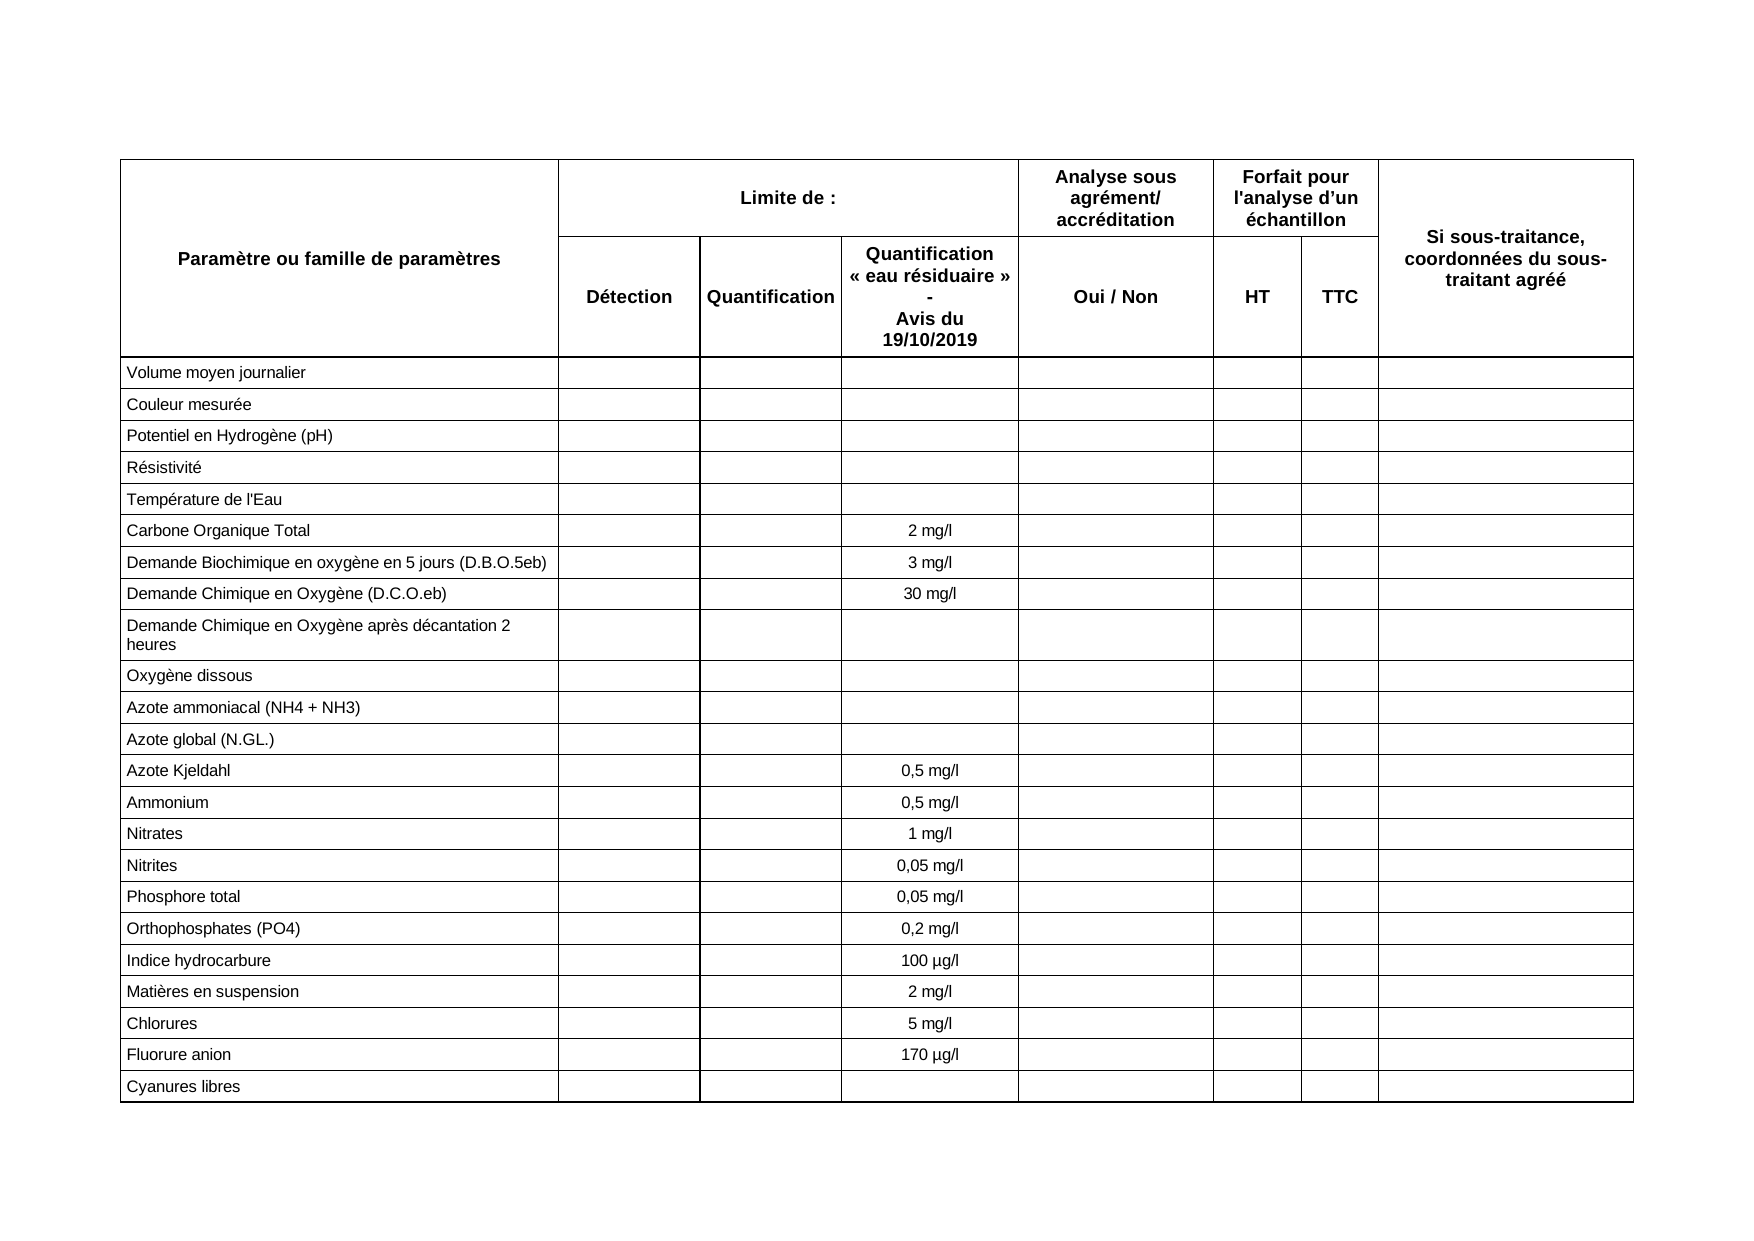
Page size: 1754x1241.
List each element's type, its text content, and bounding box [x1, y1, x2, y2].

table_cell [701, 1008, 841, 1038]
table_cell [1379, 882, 1633, 912]
table_cell [701, 976, 841, 1007]
table_cell [701, 452, 841, 483]
table_cell [1379, 1071, 1633, 1101]
table_cell [559, 547, 699, 577]
table_cell [842, 610, 1018, 659]
table_cell [701, 421, 841, 451]
table_cell 30 mg/l [842, 579, 1018, 609]
table_header Limite de : [559, 160, 1018, 236]
table_cell Quantification « eau résiduaire » - Avis du 19/10/2019 [842, 237, 1018, 356]
table_cell [1019, 850, 1213, 881]
table_cell [1019, 913, 1213, 944]
table_cell [1379, 389, 1633, 419]
table_cell [1379, 452, 1633, 483]
table_cell [559, 787, 699, 817]
table_cell Nitrites [121, 850, 558, 881]
table_cell Azote Kjeldahl [121, 755, 558, 786]
table_cell 3 mg/l [842, 547, 1018, 577]
table_cell [1019, 976, 1213, 1007]
table_cell [1214, 1039, 1301, 1070]
table_cell Fluorure anion [121, 1039, 558, 1070]
table_cell [1214, 610, 1301, 659]
table_cell [1214, 515, 1301, 546]
table_cell [1379, 692, 1633, 723]
table_cell [1019, 882, 1213, 912]
table_cell [701, 819, 841, 849]
table_cell [1302, 610, 1378, 659]
table_cell Oxygène dissous [121, 661, 558, 691]
table_cell 5 mg/l [842, 1008, 1018, 1038]
table_cell [701, 661, 841, 691]
table_cell [1214, 692, 1301, 723]
table_cell [1379, 515, 1633, 546]
table_cell [1214, 389, 1301, 419]
table_cell [559, 945, 699, 975]
table_cell Nitrates [121, 819, 558, 849]
table_cell Demande Chimique en Oxygène après décantation 2 heures [121, 610, 558, 659]
table_cell [1214, 787, 1301, 817]
table_cell [1214, 579, 1301, 609]
table_cell TTC [1302, 237, 1378, 356]
table_cell 170 µg/l [842, 1039, 1018, 1070]
table_cell [701, 1039, 841, 1070]
table_cell [1379, 850, 1633, 881]
table_cell [842, 692, 1018, 723]
table_cell Température de l'Eau [121, 484, 558, 514]
table_cell [1379, 755, 1633, 786]
table_cell 0,05 mg/l [842, 850, 1018, 881]
table_cell [559, 1008, 699, 1038]
table_cell [559, 389, 699, 419]
table_cell [559, 610, 699, 659]
table_cell [1379, 579, 1633, 609]
table_cell [1302, 913, 1378, 944]
table_cell [1214, 484, 1301, 514]
table_cell [1379, 421, 1633, 451]
table_cell [1214, 724, 1301, 754]
table_cell [1302, 976, 1378, 1007]
table_cell Couleur mesurée [121, 389, 558, 419]
table_cell 0,2 mg/l [842, 913, 1018, 944]
table_cell [559, 661, 699, 691]
table_cell [1019, 421, 1213, 451]
table_cell [1214, 358, 1301, 388]
table_header Forfait pour l'analyse d’un échantillon [1214, 160, 1378, 236]
table_cell [1019, 661, 1213, 691]
table_cell [1019, 755, 1213, 786]
table_cell [1019, 515, 1213, 546]
table_cell [1019, 945, 1213, 975]
table_cell [559, 484, 699, 514]
table_cell Cyanures libres [121, 1071, 558, 1101]
table_cell [701, 484, 841, 514]
table_cell [842, 661, 1018, 691]
table_cell [1302, 452, 1378, 483]
table_cell Carbone Organique Total [121, 515, 558, 546]
table_cell [1019, 389, 1213, 419]
table_cell [701, 882, 841, 912]
table_cell Ammonium [121, 787, 558, 817]
table_cell Azote ammoniacal (NH4 + NH3) [121, 692, 558, 723]
table_cell [1302, 755, 1378, 786]
table_cell [1302, 515, 1378, 546]
table_header Si sous-traitance, coordonnées du sous-traitant agréé [1379, 160, 1633, 356]
table_cell [1379, 976, 1633, 1007]
table_cell [1302, 1039, 1378, 1070]
table_cell [1019, 1071, 1213, 1101]
table_cell 0,05 mg/l [842, 882, 1018, 912]
table_cell [701, 755, 841, 786]
table_cell [1214, 913, 1301, 944]
table_cell [1302, 358, 1378, 388]
table_cell [701, 913, 841, 944]
table_cell HT [1214, 237, 1301, 356]
table_cell [1214, 421, 1301, 451]
table_cell [559, 1071, 699, 1101]
table_cell [1302, 882, 1378, 912]
table_cell [1214, 661, 1301, 691]
table_cell [1379, 661, 1633, 691]
table_header Paramètre ou famille de paramètres [121, 160, 558, 356]
table_cell [1302, 579, 1378, 609]
table_cell [1302, 421, 1378, 451]
table_cell [842, 484, 1018, 514]
table_cell [1214, 945, 1301, 975]
table_cell [559, 579, 699, 609]
table_cell [1379, 724, 1633, 754]
table_cell [1019, 484, 1213, 514]
table_cell Potentiel en Hydrogène (pH) [121, 421, 558, 451]
table_cell [559, 692, 699, 723]
table_cell [842, 452, 1018, 483]
table_cell [1302, 1071, 1378, 1101]
table_cell [1302, 661, 1378, 691]
table_cell 0,5 mg/l [842, 787, 1018, 817]
table_cell [1302, 945, 1378, 975]
table_cell Détection [559, 237, 699, 356]
table_cell [1214, 1071, 1301, 1101]
table_cell Volume moyen journalier [121, 358, 558, 388]
table_cell [559, 755, 699, 786]
table_cell [1019, 1008, 1213, 1038]
table_cell [1019, 358, 1213, 388]
table_cell [559, 913, 699, 944]
table_cell [559, 421, 699, 451]
table_cell [1019, 724, 1213, 754]
table_cell [1302, 547, 1378, 577]
table_cell Indice hydrocarbure [121, 945, 558, 975]
table_cell [1302, 819, 1378, 849]
table_cell [559, 452, 699, 483]
table_cell [1019, 610, 1213, 659]
table_cell Quantification [701, 237, 841, 356]
table_cell Azote global (N.GL.) [121, 724, 558, 754]
table_cell [701, 610, 841, 659]
table_cell [701, 850, 841, 881]
table_cell Matières en suspension [121, 976, 558, 1007]
table_cell [701, 724, 841, 754]
table_cell [1379, 945, 1633, 975]
table_cell [701, 579, 841, 609]
table_cell [1379, 1008, 1633, 1038]
table_cell [1379, 484, 1633, 514]
table_cell 100 µg/l [842, 945, 1018, 975]
table_cell Résistivité [121, 452, 558, 483]
table_cell [842, 421, 1018, 451]
table_cell [1019, 579, 1213, 609]
table_cell [842, 389, 1018, 419]
table_cell [1214, 850, 1301, 881]
table_cell Chlorures [121, 1008, 558, 1038]
table_cell 2 mg/l [842, 515, 1018, 546]
table_cell [1302, 389, 1378, 419]
table_cell [1379, 1039, 1633, 1070]
table_cell [559, 515, 699, 546]
table_cell [1302, 724, 1378, 754]
table_cell [1302, 850, 1378, 881]
table_cell [1214, 976, 1301, 1007]
table_cell [1379, 358, 1633, 388]
table_cell 1 mg/l [842, 819, 1018, 849]
table_cell [1302, 1008, 1378, 1038]
table_cell [1214, 819, 1301, 849]
table_cell 0,5 mg/l [842, 755, 1018, 786]
table_cell [1214, 882, 1301, 912]
table_cell [1379, 787, 1633, 817]
table_cell Orthophosphates (PO4) [121, 913, 558, 944]
table_cell Demande Biochimique en oxygène en 5 jours (D.B.O.5eb) [121, 547, 558, 577]
table_cell [1379, 913, 1633, 944]
table_cell [1214, 452, 1301, 483]
table_cell [1019, 1039, 1213, 1070]
table_cell Oui / Non [1019, 237, 1213, 356]
table_cell [842, 1071, 1018, 1101]
table_cell [559, 819, 699, 849]
table_cell [1379, 547, 1633, 577]
table_cell [701, 515, 841, 546]
table_cell [1019, 787, 1213, 817]
table_cell [701, 389, 841, 419]
table_header Analyse sous agrément/ accréditation [1019, 160, 1213, 236]
table_cell [701, 692, 841, 723]
table_cell [1302, 692, 1378, 723]
table_cell [842, 358, 1018, 388]
table_cell [1379, 610, 1633, 659]
table_cell [842, 724, 1018, 754]
table_cell [1019, 692, 1213, 723]
table_cell [559, 358, 699, 388]
table_cell [559, 1039, 699, 1070]
table_cell [701, 945, 841, 975]
table_cell Phosphore total [121, 882, 558, 912]
table_cell [559, 882, 699, 912]
table_cell [1214, 755, 1301, 786]
table_cell [1214, 1008, 1301, 1038]
table_cell [701, 547, 841, 577]
table_cell [701, 787, 841, 817]
table_cell Demande Chimique en Oxygène (D.C.O.eb) [121, 579, 558, 609]
table_cell [559, 976, 699, 1007]
table_cell [1302, 787, 1378, 817]
table_cell [559, 724, 699, 754]
table_cell [701, 1071, 841, 1101]
table_cell [1019, 452, 1213, 483]
table_cell [1019, 819, 1213, 849]
table_cell [559, 850, 699, 881]
table_cell [701, 358, 841, 388]
table_cell [1019, 547, 1213, 577]
table_cell [1214, 547, 1301, 577]
table_cell [1379, 819, 1633, 849]
table_cell 2 mg/l [842, 976, 1018, 1007]
table_cell [1302, 484, 1378, 514]
